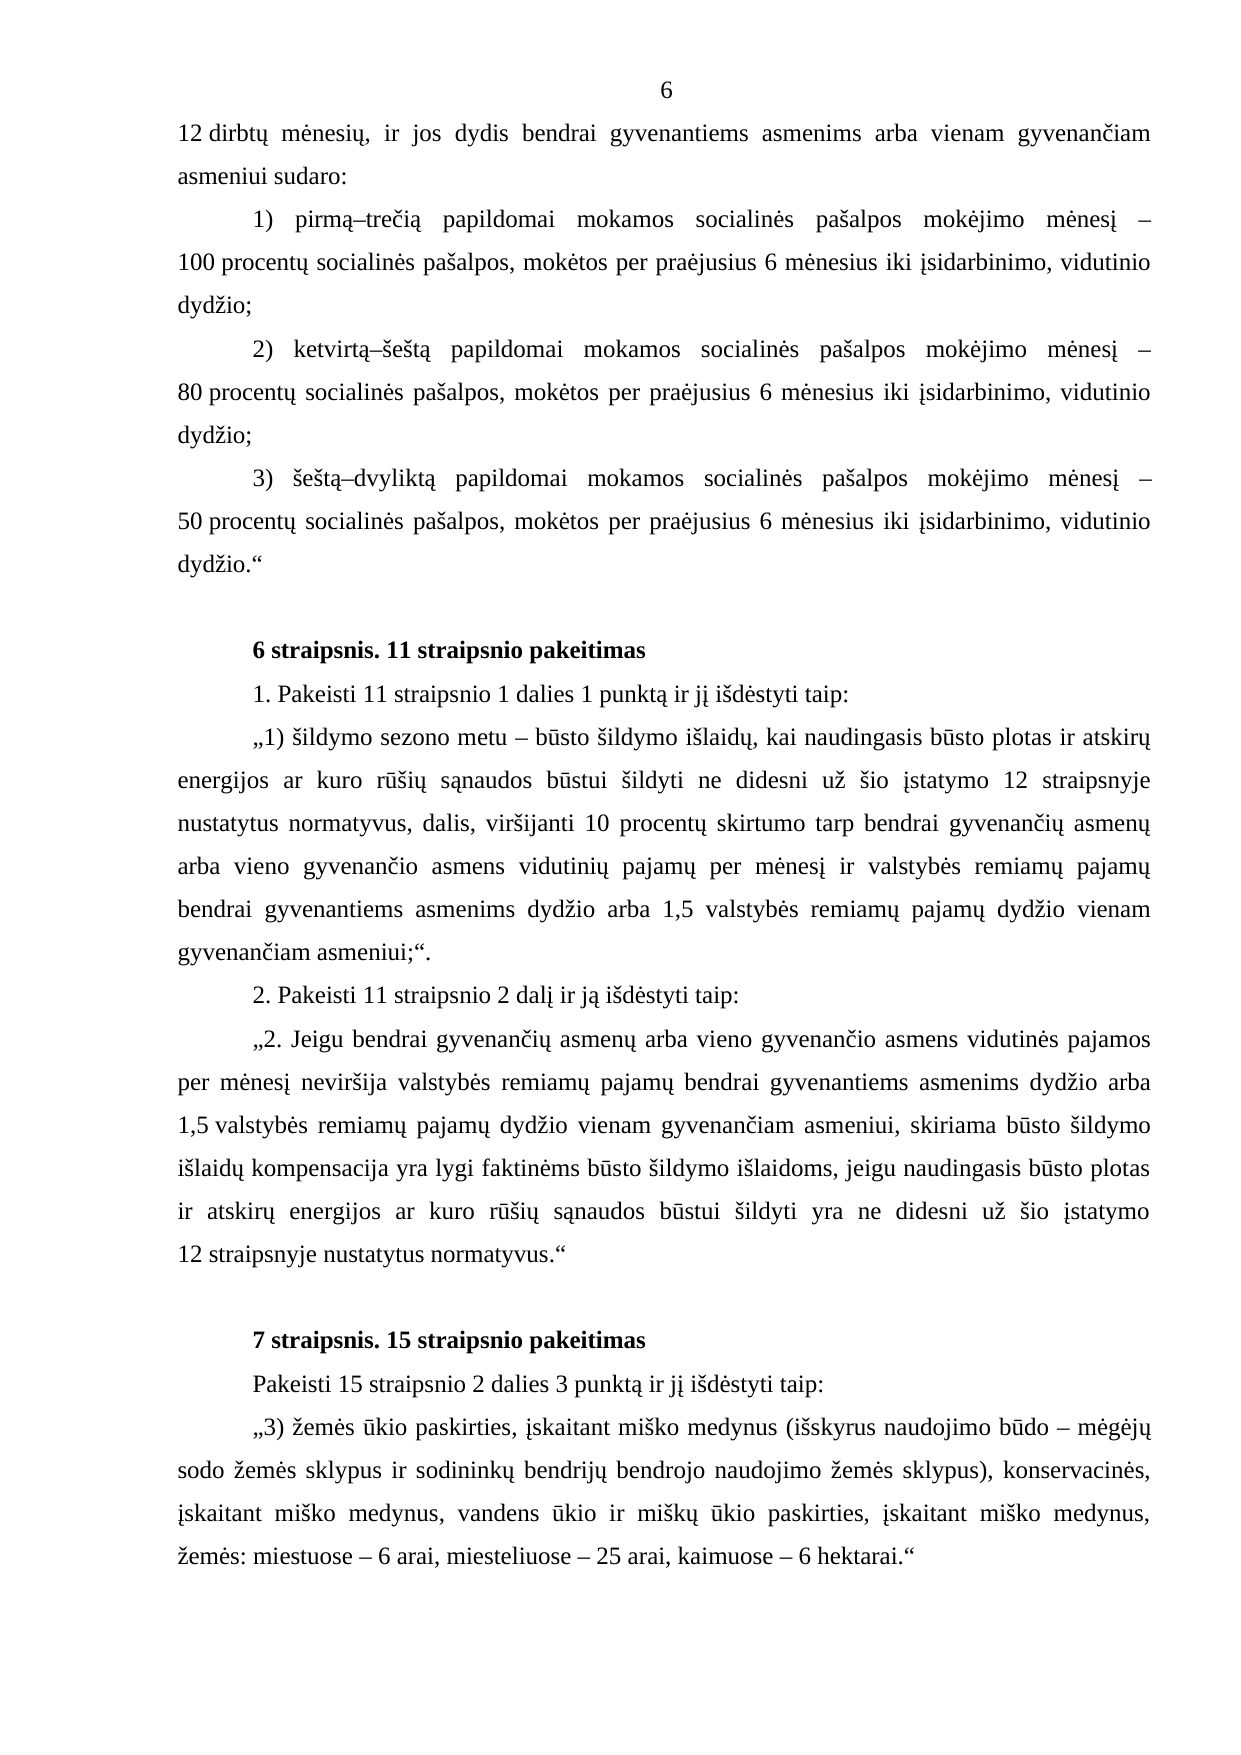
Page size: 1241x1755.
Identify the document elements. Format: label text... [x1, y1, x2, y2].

text Pakeisti 15 straipsnio 2 dalies 3 punktą ir jį išdėstyti taip: [177, 1369, 1152, 1397]
text „2. Jeigu bendrai gyvenančių asmenų arba vieno gyvenančio asmens vidutinės pajamos per mėnesį neviršija valstybės remiamų pajamų bendrai gyvenantiems asmenims dydžio arba 1,5 valstybės remiamų pajamų dydžio vienam gyvenančiam asmeniui, skiriama būsto šildymo išlaidų kompensacija yra lygi faktinėms būsto šildymo išlaidoms, jeigu naudingasis būsto plotas ir atskirų energijos ar kuro rūšių sąnaudos būstui šildyti yra ne didesni už šio įstatymo 12 straipsnyje nustatytus normatyvus.“ [177, 1024, 1152, 1268]
text 12 dirbtų mėnesių, ir jos dydis bendrai gyvenantiems asmenims arba vienam gyvenančiam asmeniui sudaro: [177, 118, 1152, 190]
text 1. Pakeisti 11 straipsnio 1 dalies 1 punktą ir jį išdėstyti taip: [177, 679, 1152, 707]
text 2) ketvirtą–šeštą papildomai mokamos socialinės pašalpos mokėjimo mėnesį – 80 procentų socialinės pašalpos, mokėtos per praėjusius 6 mėnesius iki įsidarbinimo, vidutinio dydžio; [177, 334, 1152, 449]
text 3) šeštą–dvyliktą papildomai mokamos socialinės pašalpos mokėjimo mėnesį – 50 procentų socialinės pašalpos, mokėtos per praėjusius 6 mėnesius iki įsidarbinimo, vidutinio dydžio.“ [177, 463, 1152, 578]
text 2. Pakeisti 11 straipsnio 2 dalį ir ją išdėstyti taip: [177, 981, 1152, 1009]
text 1) pirmą–trečią papildomai mokamos socialinės pašalpos mokėjimo mėnesį – 100 procentų socialinės pašalpos, mokėtos per praėjusius 6 mėnesius iki įsidarbinimo, vidutinio dydžio; [177, 204, 1152, 319]
text 7 straipsnis. 15 straipsnio pakeitimas [177, 1326, 1152, 1354]
text „1) šildymo sezono metu – būsto šildymo išlaidų, kai naudingasis būsto plotas ir atskirų energijos ar kuro rūšių sąnaudos būstui šildyti ne didesni už šio įstatymo 12 straipsnyje nustatytus normatyvus, dalis, viršijanti 10 procentų skirtumo tarp bendrai gyvenančių asmenų arba vieno gyvenančio asmens vidutinių pajamų per mėnesį ir valstybės remiamų pajamų bendrai gyvenantiems asmenims dydžio arba 1,5 valstybės remiamų pajamų dydžio vienam gyvenančiam asmeniui;“. [177, 722, 1152, 966]
text „3) žemės ūkio paskirties, įskaitant miško medynus (išskyrus naudojimo būdo – mėgėjų sodo žemės sklypus ir sodininkų bendrijų bendrojo naudojimo žemės sklypus), konservacinės, įskaitant miško medynus, vandens ūkio ir miškų ūkio paskirties, įskaitant miško medynus, žemės: miestuose – 6 arai, miesteliuose – 25 arai, kaimuose – 6 hektarai.“ [177, 1412, 1152, 1570]
text 6 straipsnis. 11 straipsnio pakeitimas [177, 636, 1152, 664]
